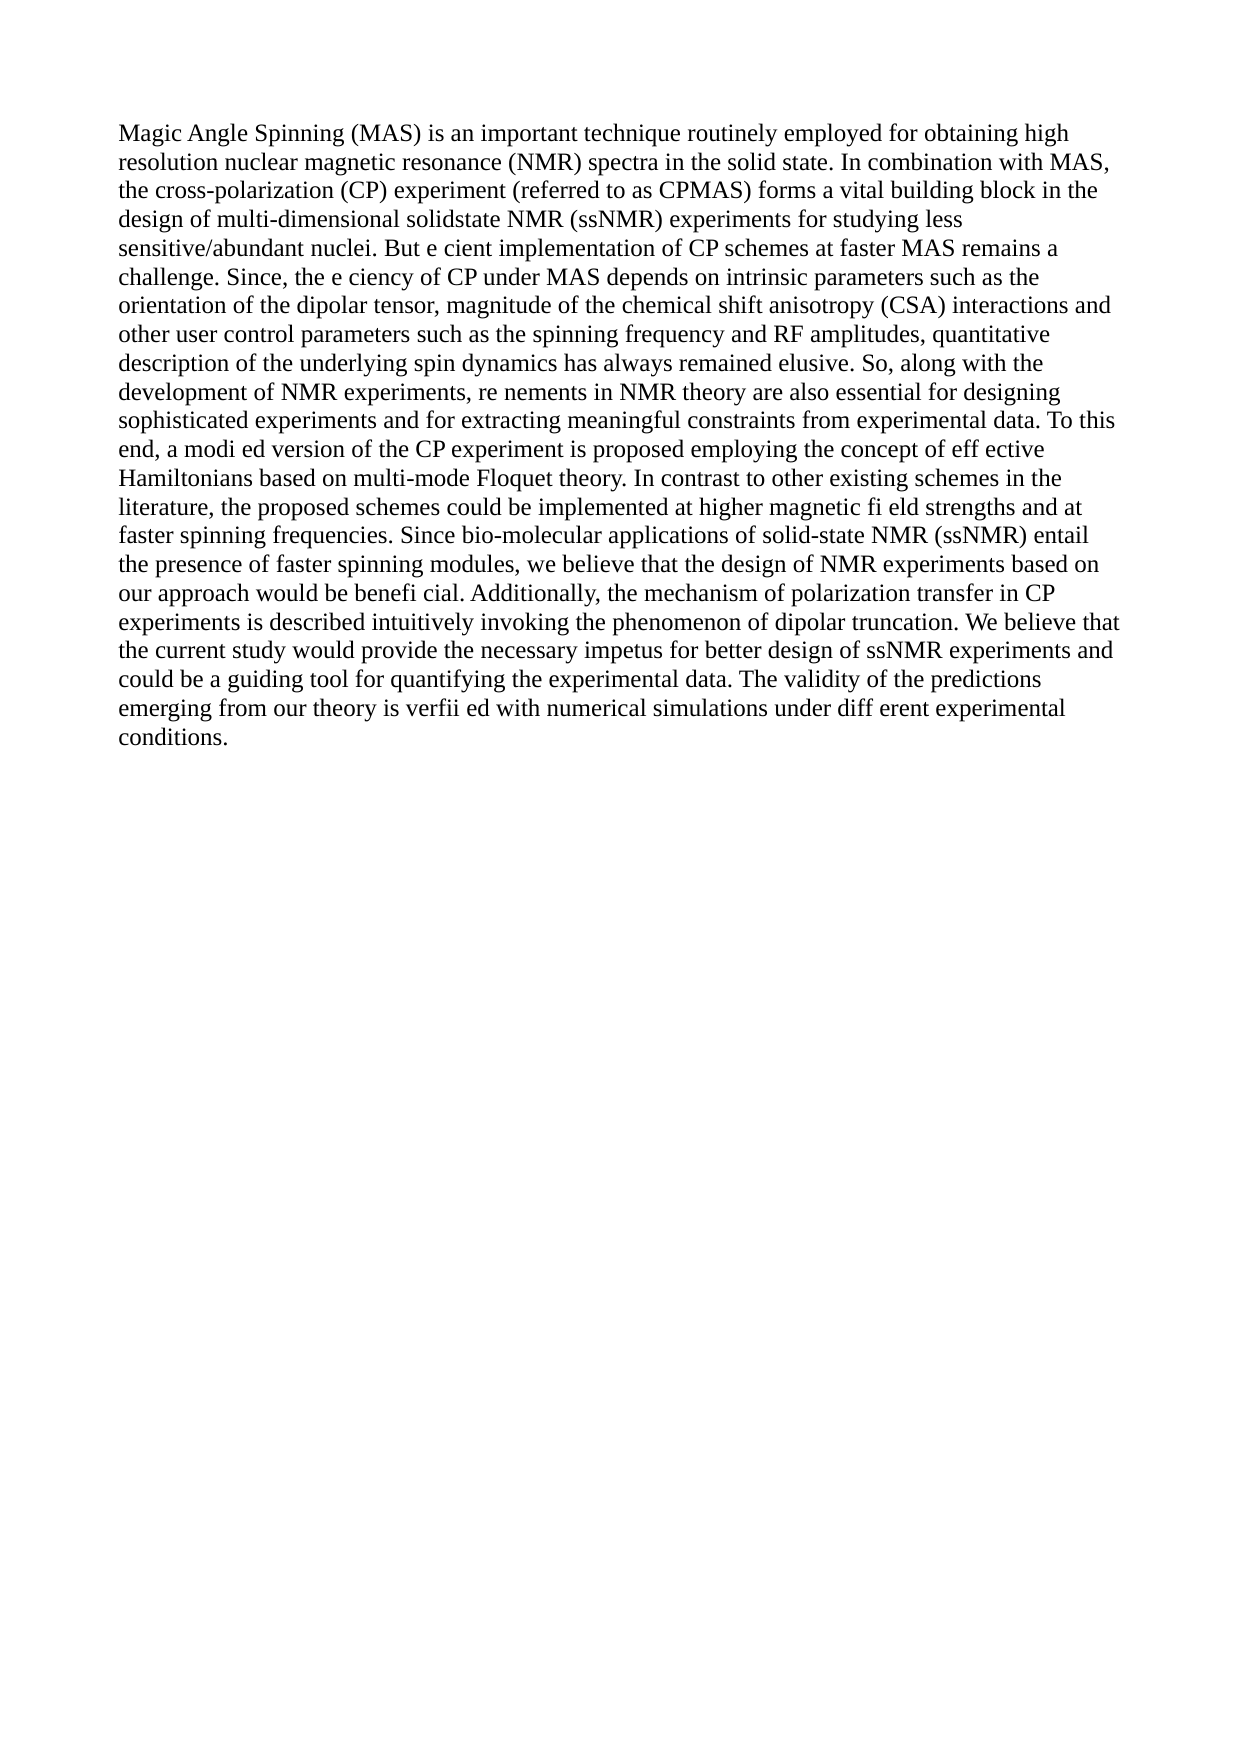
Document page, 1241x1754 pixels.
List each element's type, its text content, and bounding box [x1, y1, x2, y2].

text Magic Angle Spinning (MAS) is an important technique routinely employed for obtaining high resolution nuclear magnetic resonance (NMR) spectra in the solid state. In combination with MAS, the cross-polarization (CP) experiment (referred to as CPMAS) forms a vital building block in the design of multi-dimensional solidstate NMR (ssNMR) experiments for studying less sensitive/abundant nuclei. But e cient implementation of CP schemes at faster MAS remains a challenge. Since, the e ciency of CP under MAS depends on intrinsic parameters such as the orientation of the dipolar tensor, magnitude of the chemical shift anisotropy (CSA) interactions and other user control parameters such as the spinning frequency and RF amplitudes, quantitative description of the underlying spin dynamics has always remained elusive. So, along with the development of NMR experiments, re nements in NMR theory are also essential for designing sophisticated experiments and for extracting meaningful constraints from experimental data. To this end, a modi ed version of the CP experiment is proposed employing the concept of eff ective Hamiltonians based on multi-mode Floquet theory. In contrast to other existing schemes in the literature, the proposed schemes could be implemented at higher magnetic fi eld strengths and at faster spinning frequencies. Since bio-molecular applications of solid-state NMR (ssNMR) entail the presence of faster spinning modules, we believe that the design of NMR experiments based on our approach would be benefi cial. Additionally, the mechanism of polarization transfer in CP experiments is described intuitively invoking the phenomenon of dipolar truncation. We believe that the current study would provide the necessary impetus for better design of ssNMR experiments and could be a guiding tool for quantifying the experimental data. The validity of the predictions emerging from our theory is verfii ed with numerical simulations under diff erent experimental conditions. [118, 118, 1122, 751]
